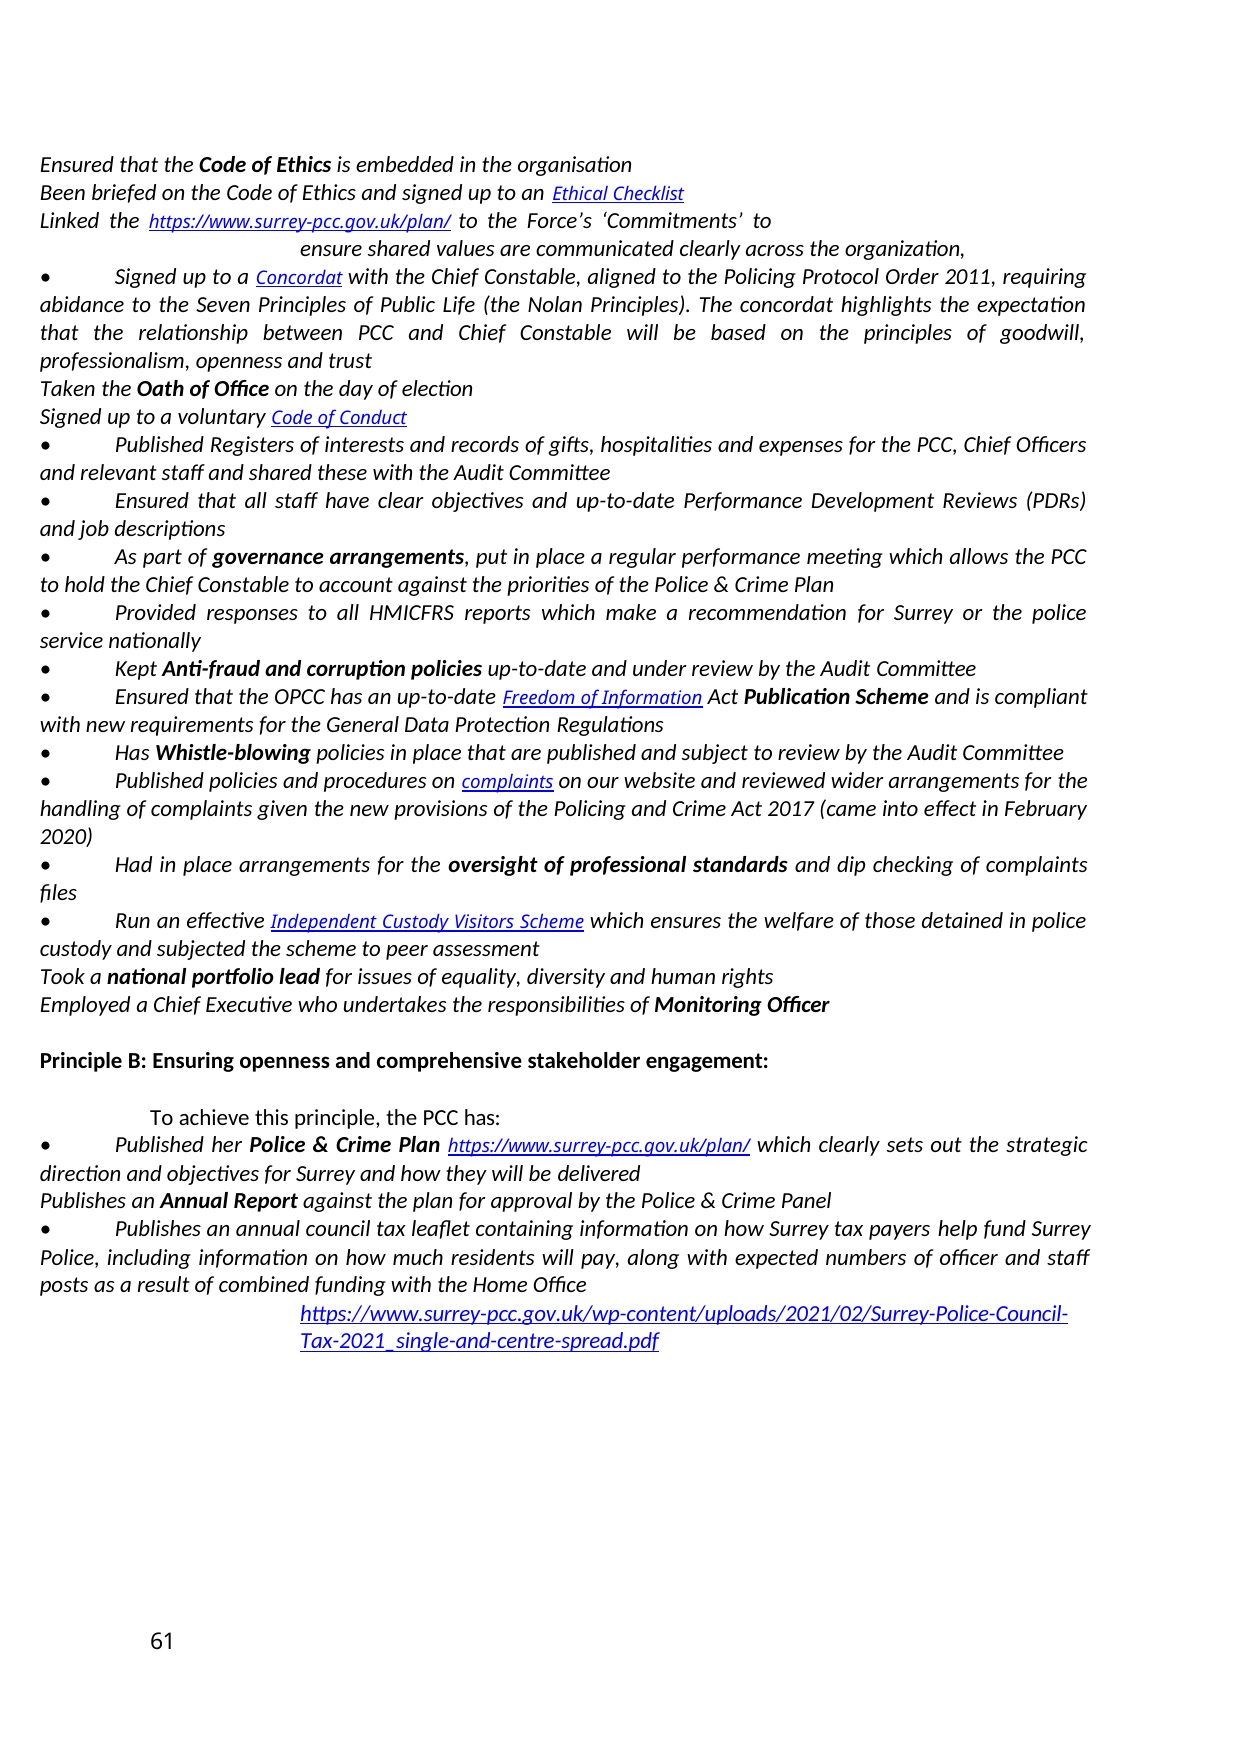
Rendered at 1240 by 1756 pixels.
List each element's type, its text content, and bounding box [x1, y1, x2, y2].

list Signed up to a Concordat with the Chief Constable, aligned to the Policing Protocol Order 2011, requiring abidance to the Seven Principles of Public Life (the Nolan Principles). The concordat highlights the expectation that the relationship between PCC and Chief Constable will be based on the principles of goodwill, professionalism, openness and trust [39, 262, 1090, 374]
list Published policies and procedures on complaints on our website and reviewed wider arrangements for the handling of complaints given the new provisions of the Policing and Crime Act 2017 (came into effect in February 2020) [39, 766, 1090, 850]
list Publishes an annual council tax leaflet containing information on how Surrey tax payers help fund Surrey Police, including information on how much residents will pay, along with expected numbers of officer and staff posts as a result of combined funding with the Home Office [39, 1214, 1090, 1299]
text To achieve this principle, the PCC has: [150, 1103, 1200, 1131]
list Provided responses to all HMICFRS reports which make a recommendation for Surrey or the police service nationally [39, 598, 1090, 654]
list Been briefed on the Code of Ethics and signed up to an Ethical Checklist [0, 178, 1200, 206]
list Published her Police & Crime Plan https://www.surrey-pcc.gov.uk/plan/ which clearly sets out the strategic direction and objectives for Surrey and how they will be delivered [39, 1131, 1090, 1187]
subtitle Principle B: Ensuring openness and comprehensive stakeholder engagement: [0, 1046, 1200, 1074]
text ensure shared values are communicated clearly across the organization, [300, 234, 1200, 262]
list Has Whistle-blowing policies in place that are published and subject to review by the Audit Committee [39, 738, 1090, 766]
list Kept Anti-fraud and corruption policies up-to-date and under review by the Audit Committee [39, 654, 1090, 682]
list Run an effective Independent Custody Visitors Scheme which ensures the welfare of those detained in police custody and subjected the scheme to peer assessment [39, 906, 1090, 962]
text https://www.surrey-pcc.gov.uk/wp-content/uploads/2021/02/Surrey-Police-Council- Tax-2021_single-and-centre-spread.pdf [300, 1299, 1086, 1355]
list Published Registers of interests and records of gifts, hospitalities and expenses for the PCC, Chief Officers and relevant staff and shared these with the Audit Committee [39, 430, 1090, 486]
list Ensured that all staff have clear objectives and up-to-date Performance Development Reviews (PDRs) and job descriptions [39, 486, 1090, 542]
list Linked the https://www.surrey-pcc.gov.uk/plan/ to the Force’s ‘Commitments’ to [0, 206, 1200, 234]
list Had in place arrangements for the oversight of professional standards and dip checking of complaints files [39, 850, 1090, 906]
list Taken the Oath of Office on the day of election [0, 374, 1200, 402]
list As part of governance arrangements, put in place a regular performance meeting which allows the PCC to hold the Chief Constable to account against the priorities of the Police & Crime Plan [39, 542, 1090, 598]
list Publishes an Annual Report against the plan for approval by the Police & Crime Panel [0, 1187, 1200, 1214]
list Took a national portfolio lead for issues of equality, diversity and human rights [0, 962, 1200, 990]
list Ensured that the OPCC has an up-to-date Freedom of Information Act Publication Scheme and is compliant with new requirements for the General Data Protection Regulations [39, 682, 1090, 738]
list Employed a Chief Executive who undertakes the responsibilities of Monitoring Officer [0, 990, 1200, 1018]
list Signed up to a voluntary Code of Conduct [0, 402, 1200, 430]
list Ensured that the Code of Ethics is embedded in the organisation [0, 150, 1200, 178]
